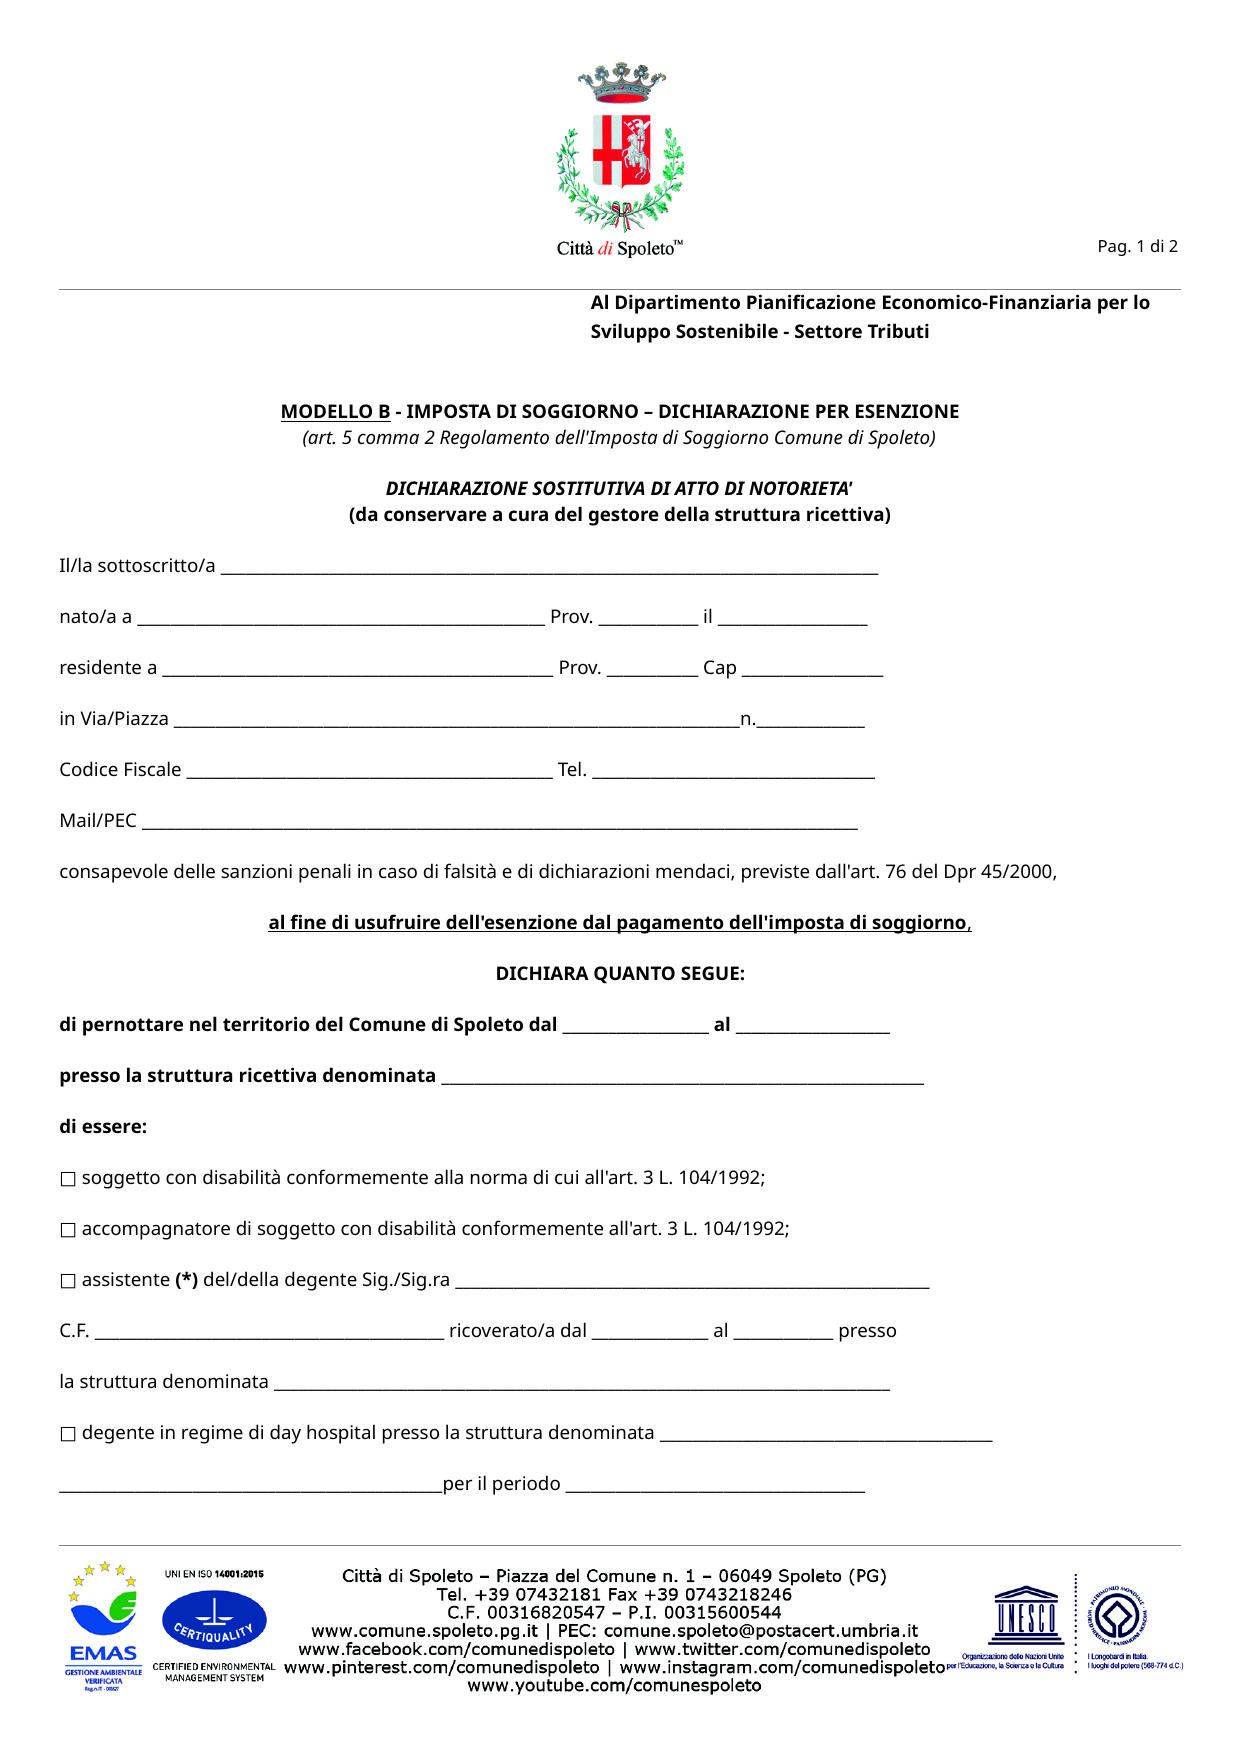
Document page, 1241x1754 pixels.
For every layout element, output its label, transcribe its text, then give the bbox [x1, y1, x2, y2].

text di essere: [59, 1113, 1181, 1139]
text Codice Fiscale ____________________________________________ Tel. __________________________________ [59, 756, 1181, 782]
text (art. 5 comma 2 Regolamento dell'Imposta di Soggiorno Comune di Spoleto) [59, 424, 1181, 450]
text presso la struttura ricettiva denominata __________________________________________________________ [59, 1062, 1181, 1088]
text C.F. __________________________________________ ricoverato/a dal ______________ al ____________ presso [59, 1317, 1181, 1343]
text Mail/PEC ______________________________________________________________________________________ [59, 807, 1181, 833]
text di pernottare nel territorio del Comune di Spoleto dal ___________________ al ____________________ [59, 1011, 1181, 1037]
text Al Dipartimento Pianificazione Economico-Finanziaria per lo Sviluppo Sostenibile - Settore Tributi [591, 290, 1181, 344]
text ______________________________________________per il periodo ____________________________________ [59, 1471, 1181, 1496]
text □ assistente (*) del/della degente Sig./Sig.ra _________________________________________________________ [59, 1266, 1181, 1292]
text in Via/Piazza ____________________________________________________________________n._____________ [59, 705, 1181, 731]
text al fine di usufruire dell'esenzione dal pagamento dell'imposta di soggiorno, [59, 909, 1181, 935]
text DICHIARAZIONE SOSTITUTIVA DI ATTO DI NOTORIETA' [59, 475, 1181, 501]
text la struttura denominata __________________________________________________________________________ [59, 1368, 1181, 1394]
picture [555, 62, 685, 258]
text □ degente in regime di day hospital presso la struttura denominata ________________________________________ [59, 1419, 1181, 1445]
text residente a _______________________________________________ Prov. ___________ Cap _________________ [59, 654, 1181, 679]
text (da conservare a cura del gestore della struttura ricettiva) [59, 501, 1181, 526]
text □ soggetto con disabilità conformemente alla norma di cui all'art. 3 L. 104/1992; [59, 1164, 1181, 1190]
picture [62, 1557, 1184, 1699]
text Il/la sottoscritto/a _______________________________________________________________________________ [59, 552, 1181, 577]
text □ accompagnatore di soggetto con disabilità conformemente all'art. 3 L. 104/1992; [59, 1215, 1181, 1241]
text MODELLO B - IMPOSTA DI SOGGIORNO – DICHIARAZIONE PER ESENZIONE [59, 399, 1181, 424]
text DICHIARA QUANTO SEGUE: [59, 960, 1181, 986]
text nato/a a _________________________________________________ Prov. ____________ il __________________ [59, 603, 1181, 628]
text consapevole delle sanzioni penali in caso di falsità e di dichiarazioni mendaci, previste dall'art. 76 del Dpr 45/2000, [59, 858, 1181, 884]
